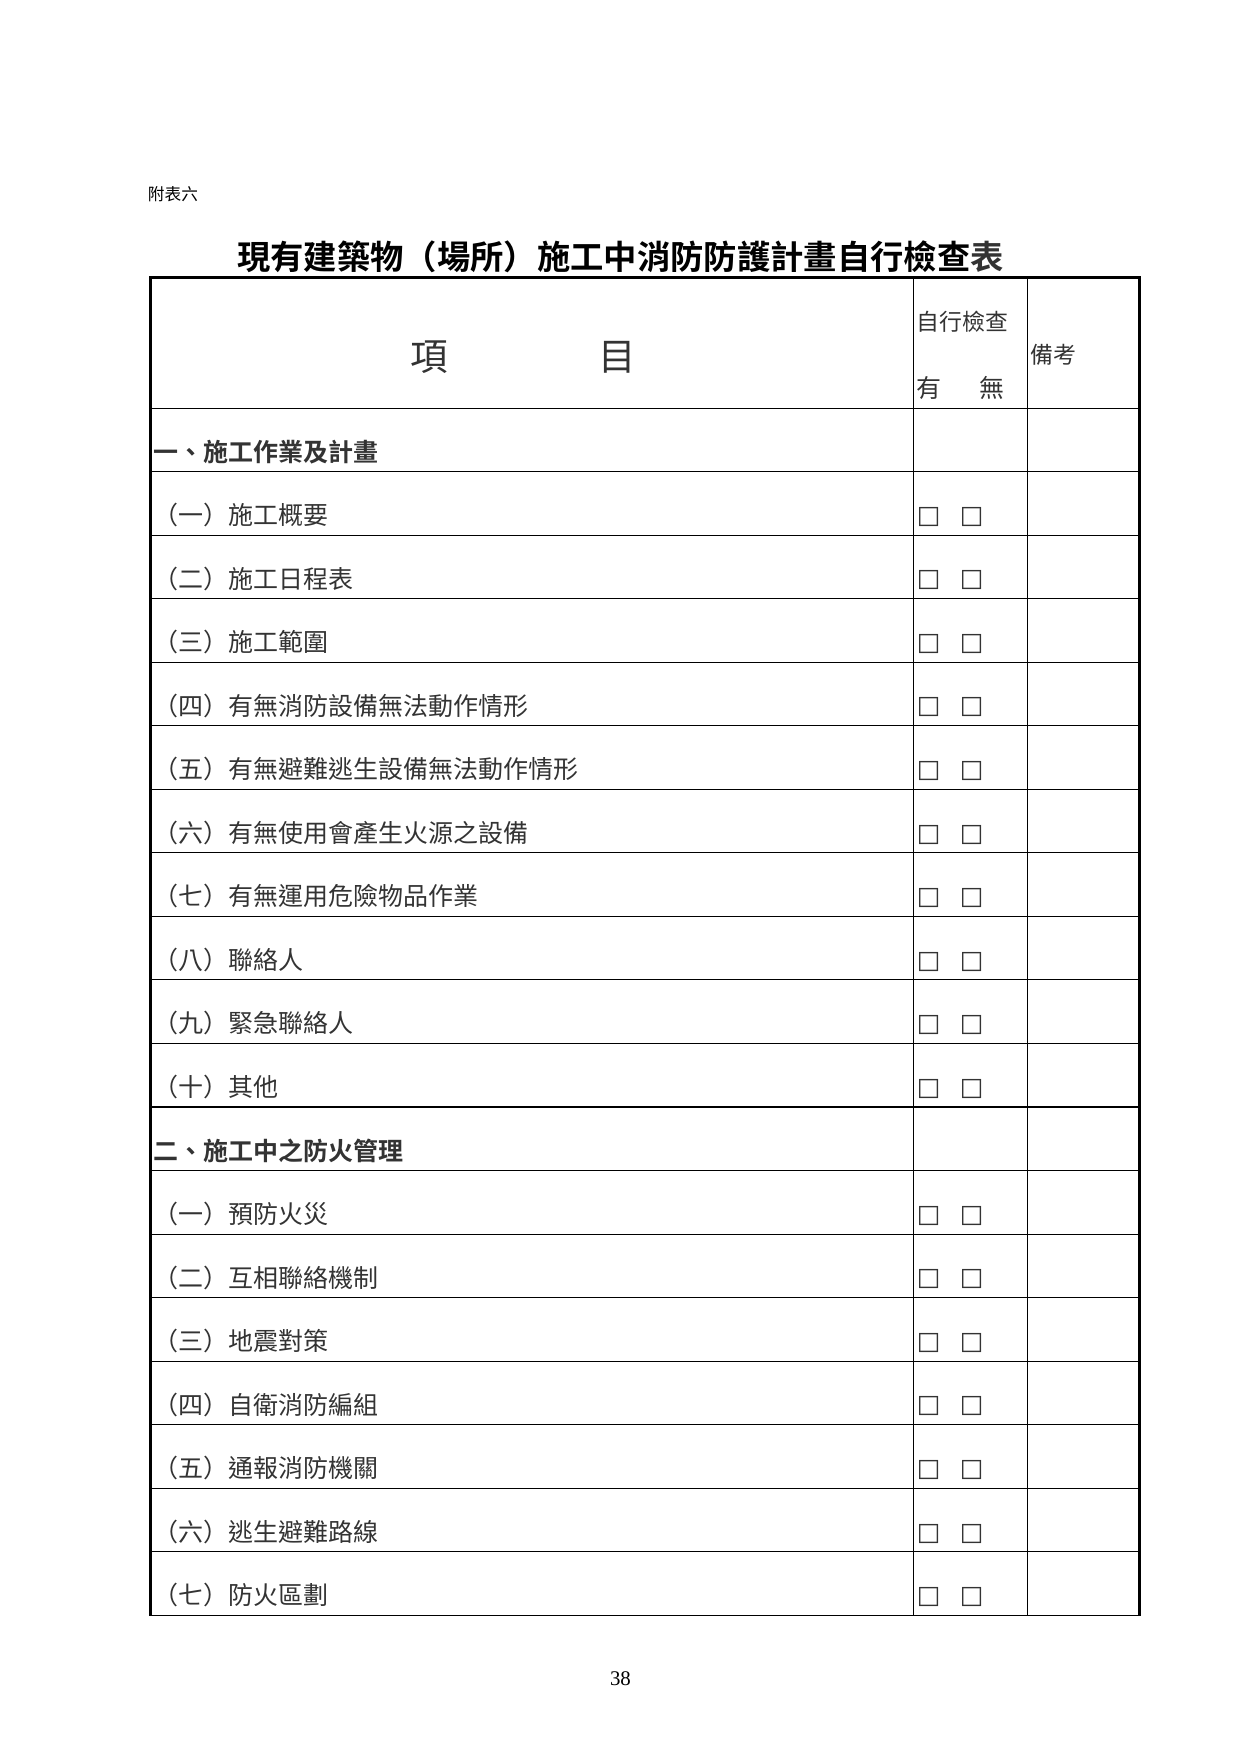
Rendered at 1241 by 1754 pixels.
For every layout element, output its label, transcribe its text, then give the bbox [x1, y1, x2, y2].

table_cell [1028, 726, 1138, 789]
table_cell （八）聯絡人 [152, 917, 913, 979]
table_cell （七）防火區劃 [152, 1552, 913, 1615]
table_cell □ □ [914, 599, 1027, 662]
table_cell [914, 1108, 1027, 1170]
table_cell [1028, 1171, 1138, 1233]
table_header 項 目 [152, 279, 913, 407]
table_cell □ □ [914, 1489, 1027, 1551]
table_cell （一）施工概要 [152, 472, 913, 534]
table_cell [1028, 790, 1138, 852]
table_cell [1028, 536, 1138, 598]
table_cell [1028, 1362, 1138, 1424]
table_header 自行檢查 [914, 279, 1027, 342]
table_cell □ □ [914, 1425, 1027, 1488]
table_cell （六）逃生避難路線 [152, 1489, 913, 1551]
table_cell （五）通報消防機關 [152, 1425, 913, 1488]
table_header 備考 [1028, 279, 1138, 407]
table_cell □ □ [914, 536, 1027, 598]
table_cell [1028, 1108, 1138, 1170]
table_cell （四）有無消防設備無法動作情形 [152, 663, 913, 725]
table_cell [1028, 1298, 1138, 1361]
table_cell □ □ [914, 663, 1027, 725]
table_cell □ □ [914, 917, 1027, 979]
table_cell [1028, 472, 1138, 534]
table_cell □ □ [914, 1552, 1027, 1615]
table_cell [1028, 599, 1138, 662]
table_cell [1028, 917, 1138, 979]
table_cell （十）其他 [152, 1044, 913, 1106]
table_cell （七）有無運用危險物品作業 [152, 853, 913, 916]
table_cell [1028, 663, 1138, 725]
table_cell （五）有無避難逃生設備無法動作情形 [152, 726, 913, 789]
table_cell [1028, 1235, 1138, 1297]
table_cell [1028, 1489, 1138, 1551]
table_cell [1028, 1044, 1138, 1106]
table_cell 二、施工中之防火管理 [152, 1108, 913, 1170]
table_cell □ □ [914, 980, 1027, 1043]
table_cell [1028, 1425, 1138, 1488]
table_cell [1028, 409, 1138, 471]
table_cell [914, 409, 1027, 471]
table_cell 有 無 [914, 342, 1027, 407]
table_cell □ □ [914, 1298, 1027, 1361]
table_cell （一）預防火災 [152, 1171, 913, 1233]
table_cell □ □ [914, 1171, 1027, 1233]
table_cell [1028, 853, 1138, 916]
table_cell □ □ [914, 853, 1027, 916]
table_cell （六）有無使用會產生火源之設備 [152, 790, 913, 852]
table_cell □ □ [914, 472, 1027, 534]
table_cell （九）緊急聯絡人 [152, 980, 913, 1043]
table_cell 一、施工作業及計畫 [152, 409, 913, 471]
table_cell [1028, 1552, 1138, 1615]
text 附表六 [148, 151, 1092, 214]
table_cell （三）施工範圍 [152, 599, 913, 662]
table_cell （二）施工日程表 [152, 536, 913, 598]
table_cell （四）自衛消防編組 [152, 1362, 913, 1424]
table_cell □ □ [914, 790, 1027, 852]
table_cell □ □ [914, 1044, 1027, 1106]
table_cell □ □ [914, 1362, 1027, 1424]
table_cell □ □ [914, 1235, 1027, 1297]
table_cell （二）互相聯絡機制 [152, 1235, 913, 1297]
table_cell （三）地震對策 [152, 1298, 913, 1361]
table_cell [1028, 980, 1138, 1043]
table_cell □ □ [914, 726, 1027, 789]
text 現有建築物（場所）施工中消防防護計畫自行檢查表 [148, 214, 1092, 276]
